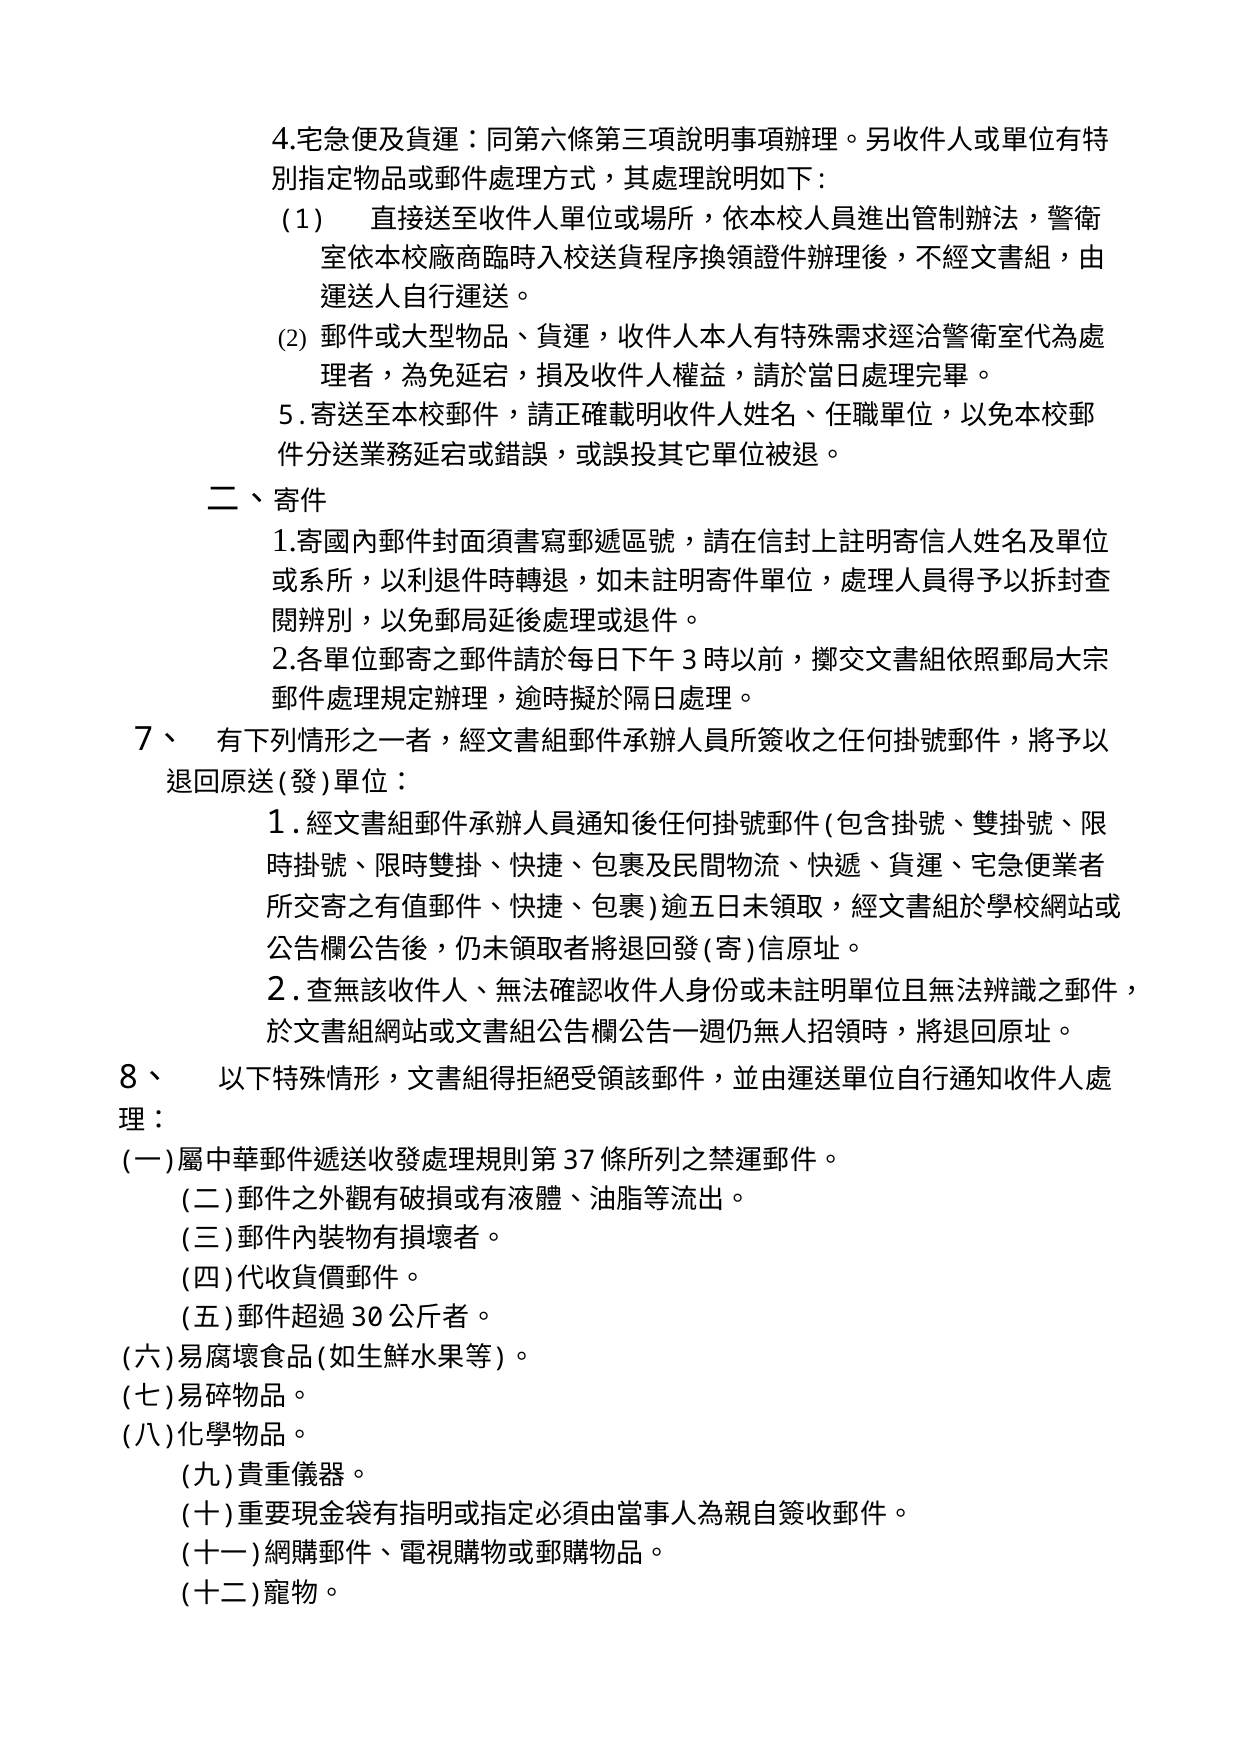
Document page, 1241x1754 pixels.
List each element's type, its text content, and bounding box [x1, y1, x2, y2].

text (七)易碎物品。 [118, 1374, 1122, 1413]
text (十一)網購郵件、電視購物或郵購物品。 [118, 1531, 1122, 1571]
text (四)代收貨價郵件。 [118, 1256, 1122, 1295]
text (一)屬中華郵件遞送收發處理規則第37條所列之禁運郵件。 [118, 1138, 1122, 1177]
list 寄件 [207, 472, 1122, 520]
text (十二)寵物。 [118, 1571, 1122, 1610]
list 宅急便及貨運：同第六條第三項說明事項辦理。另收件人或單位有特別指定物品或郵件處理方式，其處理說明如下: [272, 118, 1122, 197]
text (五)郵件超過30公斤者。 [118, 1295, 1122, 1334]
list 直接送至收件人單位或場所，依本校人員進出管制辦法，警衛室依本校廠商臨時入校送貨程序換領證件辦理後，不經文書組，由運送人自行運送。 [278, 197, 1122, 315]
list 經文書組郵件承辦人員通知後任何掛號郵件(包含掛號、雙掛號、限時掛號、限時雙掛、快捷、包裹及民間物流、快遞、貨運、宅急便業者所交寄之有值郵件、快捷、包裹)逾五日未領取，經文書組於學校網站或公告欄公告後，仍未領取者將退回發(寄)信原址。 [266, 800, 1122, 967]
text (二)郵件之外觀有破損或有液體、油脂等流出。 [118, 1177, 1122, 1216]
text (六)易腐壞食品(如生鮮水果等)。 [118, 1334, 1122, 1374]
list 有下列情形之一者，經文書組郵件承辦人員所簽收之任何掛號郵件，將予以退回原送(發)單位： [133, 717, 1122, 800]
text (九)貴重儀器。 [118, 1453, 1122, 1492]
list 查無該收件人、無法確認收件人身份或未註明單位且無法辨識之郵件，於文書組網站或文書組公告欄公告一週仍無人招領時，將退回原址。 [266, 967, 1122, 1050]
text 5.寄送至本校郵件，請正確載明收件人姓名、任職單位，以免本校郵件分送業務延宕或錯誤，或誤投其它單位被退。 [278, 393, 1122, 472]
text (八)化學物品。 [118, 1413, 1122, 1453]
list 郵件或大型物品、貨運，收件人本人有特殊需求逕洽警衛室代為處理者，為免延宕，損及收件人權益，請於當日處理完畢。 [278, 315, 1122, 393]
text (三)郵件內裝物有損壞者。 [118, 1216, 1122, 1256]
list 以下特殊情形，文書組得拒絕受領該郵件，並由運送單位自行通知收件人處理： [118, 1050, 1122, 1138]
list 各單位郵寄之郵件請於每日下午3時以前，擲交文書組依照郵局大宗郵件處理規定辦理，逾時擬於隔日處理。 [272, 638, 1122, 717]
text (十)重要現金袋有指明或指定必須由當事人為親自簽收郵件。 [118, 1492, 1122, 1531]
list 寄國內郵件封面須書寫郵遞區號，請在信封上註明寄信人姓名及單位或系所，以利退件時轉退，如未註明寄件單位，處理人員得予以拆封查閱辨別，以免郵局延後處理或退件。 [272, 520, 1122, 638]
